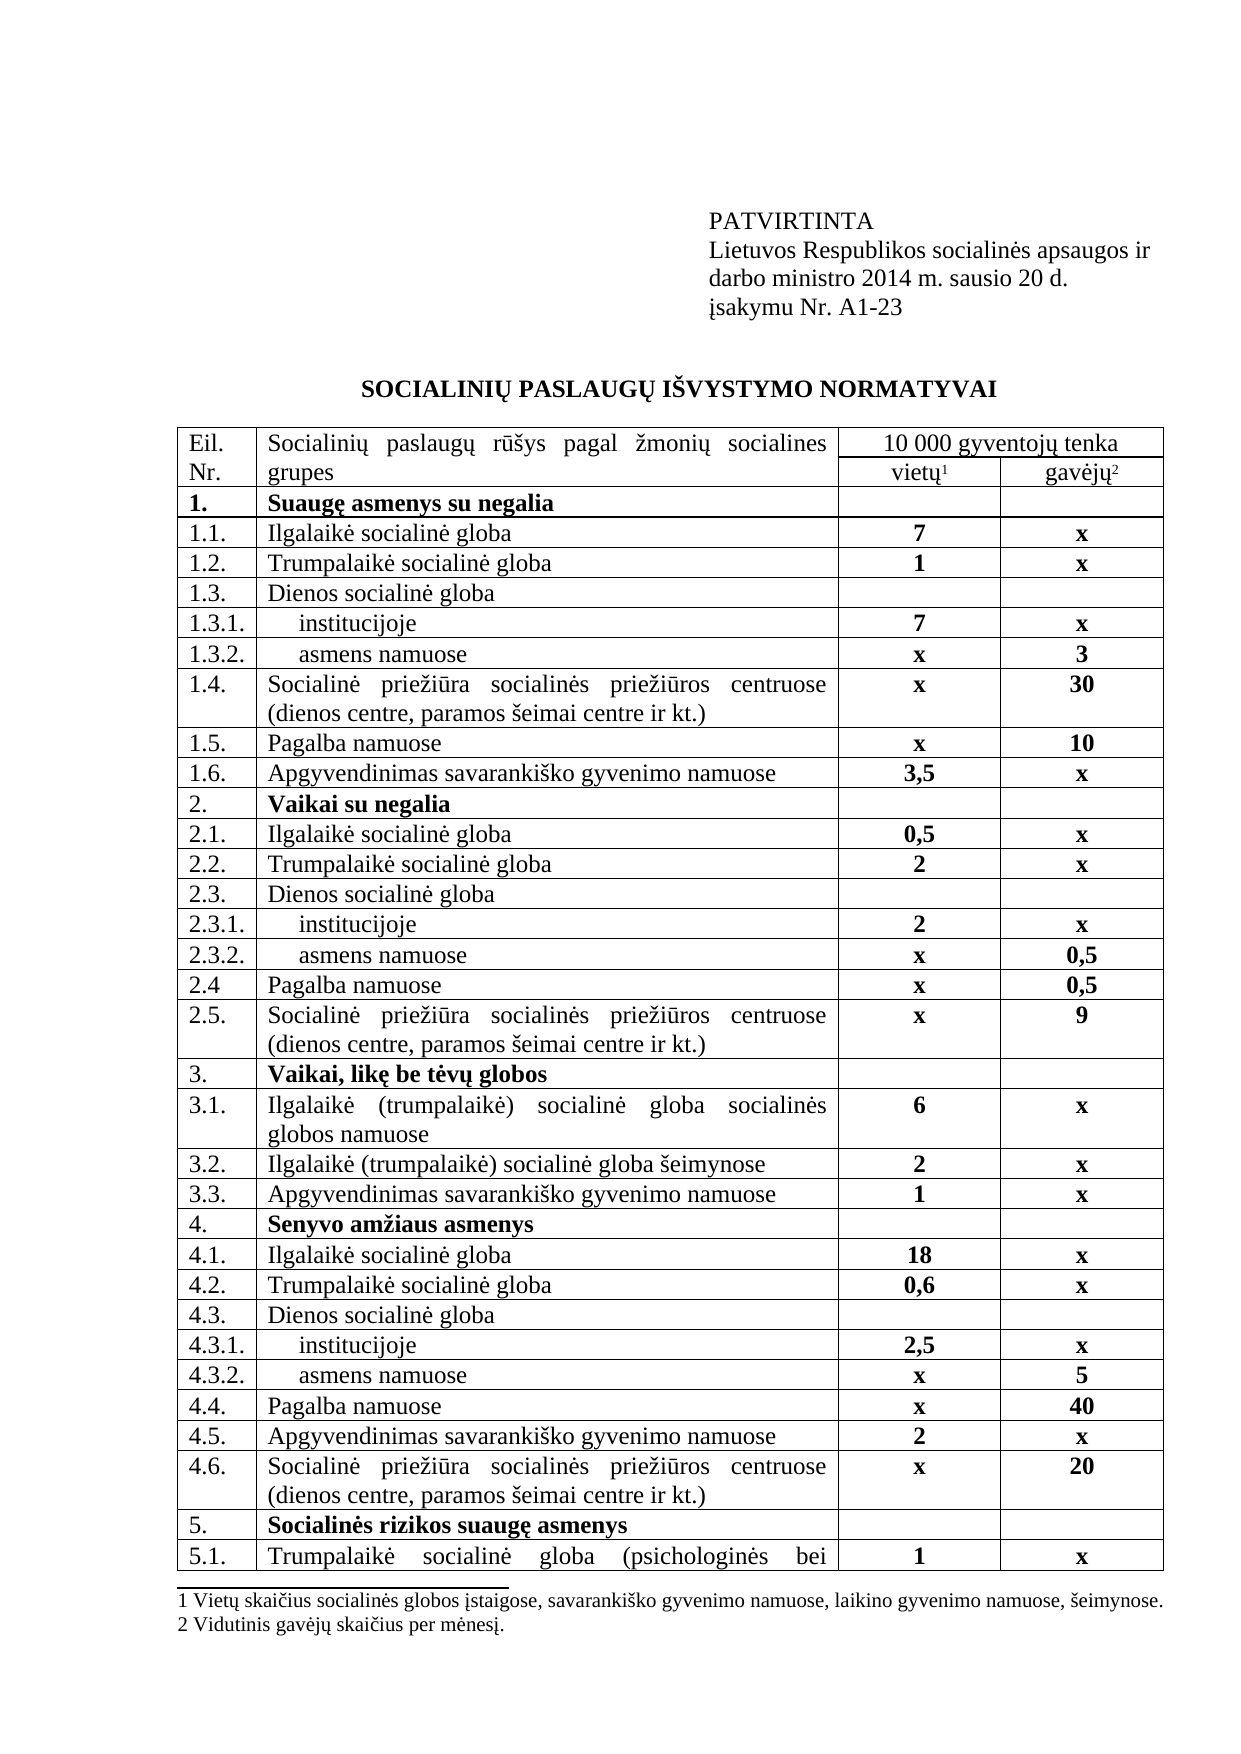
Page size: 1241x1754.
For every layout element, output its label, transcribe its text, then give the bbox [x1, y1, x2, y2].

table_cell 2.5. [178, 1000, 256, 1058]
table_cell 5.1. [178, 1540, 256, 1569]
table_cell 4.3.1. [178, 1330, 256, 1359]
table_cell 40 [1001, 1390, 1163, 1419]
table_cell Senyvo amžiaus asmenys [257, 1209, 838, 1238]
table_cell x [839, 638, 1000, 667]
table_cell 4.3.2. [178, 1360, 256, 1389]
table_cell [839, 1510, 1000, 1539]
table_cell gavėjų [1001, 458, 1163, 486]
table_cell 18 [839, 1239, 1000, 1268]
table_cell [1001, 578, 1163, 607]
table_cell asmens namuose [257, 939, 838, 968]
table_cell 1. [178, 487, 256, 516]
table_cell 2.3.2. [178, 939, 256, 968]
table_cell 6 [839, 1089, 1000, 1148]
table_cell 2 [839, 1149, 1000, 1178]
table_cell x [839, 728, 1000, 757]
table_header Socialinių paslaugų rūšys pagal žmonių socialines grupes [257, 428, 838, 486]
table_cell [839, 578, 1000, 607]
table_cell x [1001, 909, 1163, 938]
table_cell [839, 487, 1000, 516]
table_cell [839, 1209, 1000, 1238]
table_cell x [839, 1390, 1000, 1419]
table_cell 2.3. [178, 879, 256, 908]
table_cell [1001, 487, 1163, 516]
table_cell [1001, 879, 1163, 908]
text įsakymu Nr. A1-23 [709, 292, 1181, 321]
table_cell 1 [839, 1540, 1000, 1569]
table_cell Ilgalaikė socialinė globa [257, 518, 838, 547]
table_cell x [1001, 608, 1163, 637]
table_cell Dienos socialinė globa [257, 578, 838, 607]
table_cell Socialinės rizikos suaugę asmenys [257, 1510, 838, 1539]
table_cell [839, 1300, 1000, 1329]
table_cell Pagalba namuose [257, 1390, 838, 1419]
table_cell 7 [839, 608, 1000, 637]
table_cell Socialinė priežiūra socialinės priežiūros centruose (dienos centre, paramos šeimai centre ir kt.) [257, 669, 838, 727]
table_cell x [1001, 1089, 1163, 1148]
table_cell 1 [839, 548, 1000, 577]
table_cell Pagalba namuose [257, 728, 838, 757]
table_cell 2,5 [839, 1330, 1000, 1359]
table_cell x [1001, 1179, 1163, 1208]
table_cell Vaikai, likę be tėvų globos [257, 1059, 838, 1088]
table_cell Socialinė priežiūra socialinės priežiūros centruose (dienos centre, paramos šeimai centre ir kt.) [257, 1451, 838, 1509]
table_cell x [1001, 1421, 1163, 1450]
table_cell 2.3.1. [178, 909, 256, 938]
table_cell x [1001, 758, 1163, 787]
table_cell 2 [839, 1421, 1000, 1450]
table_cell x [1001, 548, 1163, 577]
table_cell 2. [178, 788, 256, 817]
table_header Eil. Nr. [178, 428, 256, 486]
text darbo ministro 2014 m. sausio 20 d. [709, 263, 1181, 292]
table_cell 5. [178, 1510, 256, 1539]
table_cell Apgyvendinimas savarankiško gyvenimo namuose [257, 758, 838, 787]
table_cell x [839, 970, 1000, 999]
table_cell x [1001, 1149, 1163, 1178]
table_cell 7 [839, 518, 1000, 547]
table_cell 4.4. [178, 1390, 256, 1419]
table_cell Pagalba namuose [257, 970, 838, 999]
table_cell x [1001, 819, 1163, 848]
table_cell 10 [1001, 728, 1163, 757]
table_cell x [839, 1000, 1000, 1058]
table_cell Apgyvendinimas savarankiško gyvenimo namuose [257, 1179, 838, 1208]
table_cell Ilgalaikė (trumpalaikė) socialinė globa šeimynose [257, 1149, 838, 1178]
table_cell Socialinė priežiūra socialinės priežiūros centruose (dienos centre, paramos šeimai centre ir kt.) [257, 1000, 838, 1058]
table_cell 1.3.1. [178, 608, 256, 637]
table_cell 1.6. [178, 758, 256, 787]
table_cell 0,5 [839, 819, 1000, 848]
table_cell 9 [1001, 1000, 1163, 1058]
table_cell 1.5. [178, 728, 256, 757]
table_cell Trumpalaikė socialinė globa [257, 548, 838, 577]
table_cell 5 [1001, 1360, 1163, 1389]
table_cell [839, 1059, 1000, 1088]
table_cell x [1001, 1270, 1163, 1299]
table_cell x [1001, 1239, 1163, 1268]
table_cell [1001, 788, 1163, 817]
table_cell 20 [1001, 1451, 1163, 1509]
table_cell 3.3. [178, 1179, 256, 1208]
table_cell 3,5 [839, 758, 1000, 787]
table_cell 3 [1001, 638, 1163, 667]
text SOCIALINIŲ PASLAUGŲ IŠVYSTYMO NORMATYVAI [177, 374, 1181, 402]
table_cell [1001, 1209, 1163, 1238]
table_cell Suaugę asmenys su negalia [257, 487, 838, 516]
table_cell 1.2. [178, 548, 256, 577]
table_cell 30 [1001, 669, 1163, 727]
table_cell 1.3. [178, 578, 256, 607]
table_cell asmens namuose [257, 1360, 838, 1389]
table_cell 1.1. [178, 518, 256, 547]
table_cell 0,5 [1001, 939, 1163, 968]
table_cell vietų [839, 458, 1000, 486]
table_cell Vaikai su negalia [257, 788, 838, 817]
table_cell institucijoje [257, 1330, 838, 1359]
table_header 10 000 gyventojų tenka [839, 428, 1163, 456]
table_cell institucijoje [257, 608, 838, 637]
table_cell Ilgalaikė socialinė globa [257, 819, 838, 848]
table_cell x [839, 1451, 1000, 1509]
table_cell x [1001, 849, 1163, 878]
table_cell Dienos socialinė globa [257, 879, 838, 908]
table_cell Trumpalaikė socialinė globa (psichologinės bei [257, 1540, 838, 1569]
table_cell 0,5 [1001, 970, 1163, 999]
table_cell 2.4 [178, 970, 256, 999]
table_cell 3.1. [178, 1089, 256, 1148]
text PATVIRTINTA [709, 206, 1181, 235]
table_cell 1.3.2. [178, 638, 256, 667]
table_cell 4.6. [178, 1451, 256, 1509]
table_cell 3.2. [178, 1149, 256, 1178]
table_cell 2.2. [178, 849, 256, 878]
table_cell 4.2. [178, 1270, 256, 1299]
table_cell 2 [839, 909, 1000, 938]
table_cell 2.1. [178, 819, 256, 848]
table_cell asmens namuose [257, 638, 838, 667]
table_cell Dienos socialinė globa [257, 1300, 838, 1329]
table_cell 4.5. [178, 1421, 256, 1450]
table_cell [1001, 1510, 1163, 1539]
table_cell 4.1. [178, 1239, 256, 1268]
table_cell Ilgalaikė socialinė globa [257, 1239, 838, 1268]
table_cell 4.3. [178, 1300, 256, 1329]
table_cell 0,6 [839, 1270, 1000, 1299]
table_cell 4. [178, 1209, 256, 1238]
table_cell 3. [178, 1059, 256, 1088]
table_cell x [1001, 1540, 1163, 1569]
table_cell Trumpalaikė socialinė globa [257, 849, 838, 878]
table_cell Trumpalaikė socialinė globa [257, 1270, 838, 1299]
table_cell 2 [839, 849, 1000, 878]
table_cell [1001, 1300, 1163, 1329]
table_cell Apgyvendinimas savarankiško gyvenimo namuose [257, 1421, 838, 1450]
table_cell Ilgalaikė (trumpalaikė) socialinė globa socialinės globos namuose [257, 1089, 838, 1148]
table_cell x [839, 669, 1000, 727]
table_cell [1001, 1059, 1163, 1088]
text Lietuvos Respublikos socialinės apsaugos ir [709, 235, 1181, 263]
table_cell institucijoje [257, 909, 838, 938]
table_cell [839, 788, 1000, 817]
table_cell [839, 879, 1000, 908]
table_cell x [839, 1360, 1000, 1389]
table_cell x [1001, 1330, 1163, 1359]
table_cell 1 [839, 1179, 1000, 1208]
table_cell x [839, 939, 1000, 968]
table_cell x [1001, 518, 1163, 547]
table_cell 1.4. [178, 669, 256, 727]
